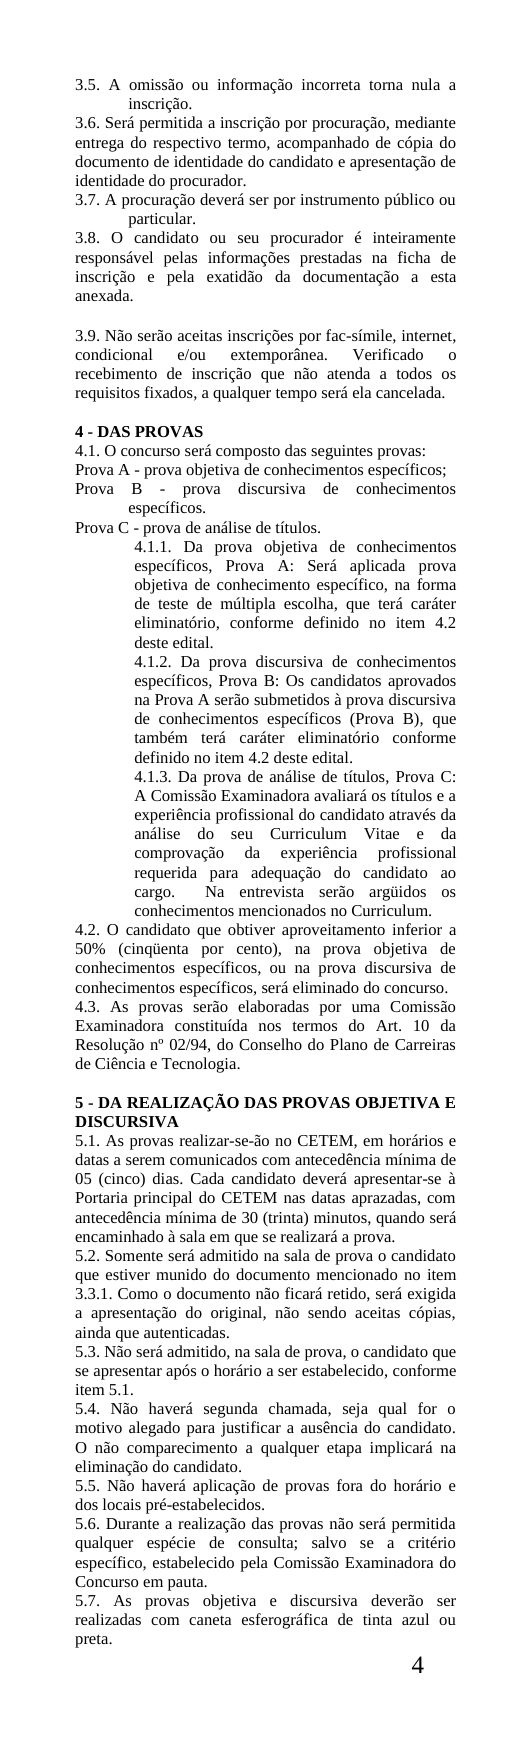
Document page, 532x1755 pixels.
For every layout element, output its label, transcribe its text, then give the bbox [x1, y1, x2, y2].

text 4.2. O candidato que obtiver aproveitamento inferior a 50% (cinqüenta por cento), na prova objetiva de conhecimentos específicos, ou na prova discursiva de conhecimentos específicos, será eliminado do concurso. [75, 920, 457, 997]
text 4.1.2. Da prova discursiva de conhecimentos específicos, Prova B: Os candidatos aprovados na Prova A serão submetidos à prova discursiva de conhecimentos específicos (Prova B), que também terá caráter eliminatório conforme definido no item 4.2 deste edital. [134, 652, 457, 767]
text 5.2. Somente será admitido na sala de prova o candidato que estiver munido do documento mencionado no item 3.3.1. Como o documento não ficará retido, será exigida a apresentação do original, não sendo aceitas cópias, ainda que autenticadas. [75, 1246, 457, 1342]
text 5.3. Não será admitido, na sala de prova, o candidato que se apresentar após o horário a ser estabelecido, conforme item 5.1. [75, 1342, 457, 1399]
text 5.1. As provas realizar-se-ão no CETEM, em horários e datas a serem comunicados com antecedência mínima de 05 (cinco) dias. Cada candidato deverá apresentar-se à Portaria principal do CETEM nas datas aprazadas, com antecedência mínima de 30 (trinta) minutos, quando será encaminhado à sala em que se realizará a prova. [75, 1131, 457, 1246]
text 4.1.3. Da prova de análise de títulos, Prova C: A Comissão Examinadora avaliará os títulos e a experiência profissional do candidato através da análise do seu Curriculum Vitae e da comprovação da experiência profissional requerida para adequação do candidato ao cargo. Na entrevista serão argüidos os conhecimentos mencionados no Curriculum. [134, 767, 457, 920]
text 5.7. As provas objetiva e discursiva deverão ser realizadas com caneta esferográfica de tinta azul ou preta. [75, 1591, 457, 1648]
text 3.7. A procuração deverá ser por instrumento público ou particular. [75, 190, 457, 228]
text 4.1.1. Da prova objetiva de conhecimentos específicos, Prova A: Será aplicada prova objetiva de conhecimento específico, na forma de teste de múltipla escolha, que terá caráter eliminatório, conforme definido no item 4.2 deste edital. [134, 537, 457, 652]
text 4.3. As provas serão elaboradas por uma Comissão Examinadora constituída nos termos do Art. 10 da Resolução nº 02/94, do Conselho do Plano de Carreiras de Ciência e Tecnologia. [75, 997, 457, 1073]
text Prova A - prova objetiva de conhecimentos específicos; [75, 460, 457, 479]
text Prova B - prova discursiva de conhecimentos específicos. [75, 479, 457, 517]
text 4.1. O concurso será composto das seguintes provas: [75, 441, 457, 460]
text 3.9. Não serão aceitas inscrições por fac-símile, internet, condicional e/ou extemporânea. Verificado o recebimento de inscrição que não atenda a todos os requisitos fixados, a qualquer tempo será ela cancelada. [75, 326, 457, 402]
text 5.4. Não haverá segunda chamada, seja qual for o motivo alegado para justificar a ausência do candidato. O não comparecimento a qualquer etapa implicará na eliminação do candidato. [75, 1399, 457, 1476]
text 3.6. Será permitida a inscrição por procuração, mediante entrega do respectivo termo, acompanhado de cópia do documento de identidade do candidato e apresentação de identidade do procurador. [75, 113, 457, 190]
text 3.5. A omissão ou informação incorreta torna nula a inscrição. [75, 75, 457, 113]
text 4 - DAS PROVAS [75, 422, 457, 441]
text 3.8. O candidato ou seu procurador é inteiramente responsável pelas informações prestadas na ficha de inscrição e pela exatidão da documentação a esta anexada. [75, 228, 457, 305]
text 5.5. Não haverá aplicação de provas fora do horário e dos locais pré-estabelecidos. [75, 1476, 457, 1514]
text 5.6. Durante a realização das provas não será permitida qualquer espécie de consulta; salvo se a critério específico, estabelecido pela Comissão Examinadora do Concurso em pauta. [75, 1514, 457, 1591]
text Prova C - prova de análise de títulos. [75, 517, 457, 537]
text 5 - DA REALIZAÇÃO DAS PROVAS OBJETIVA E DISCURSIVA [75, 1092, 457, 1131]
